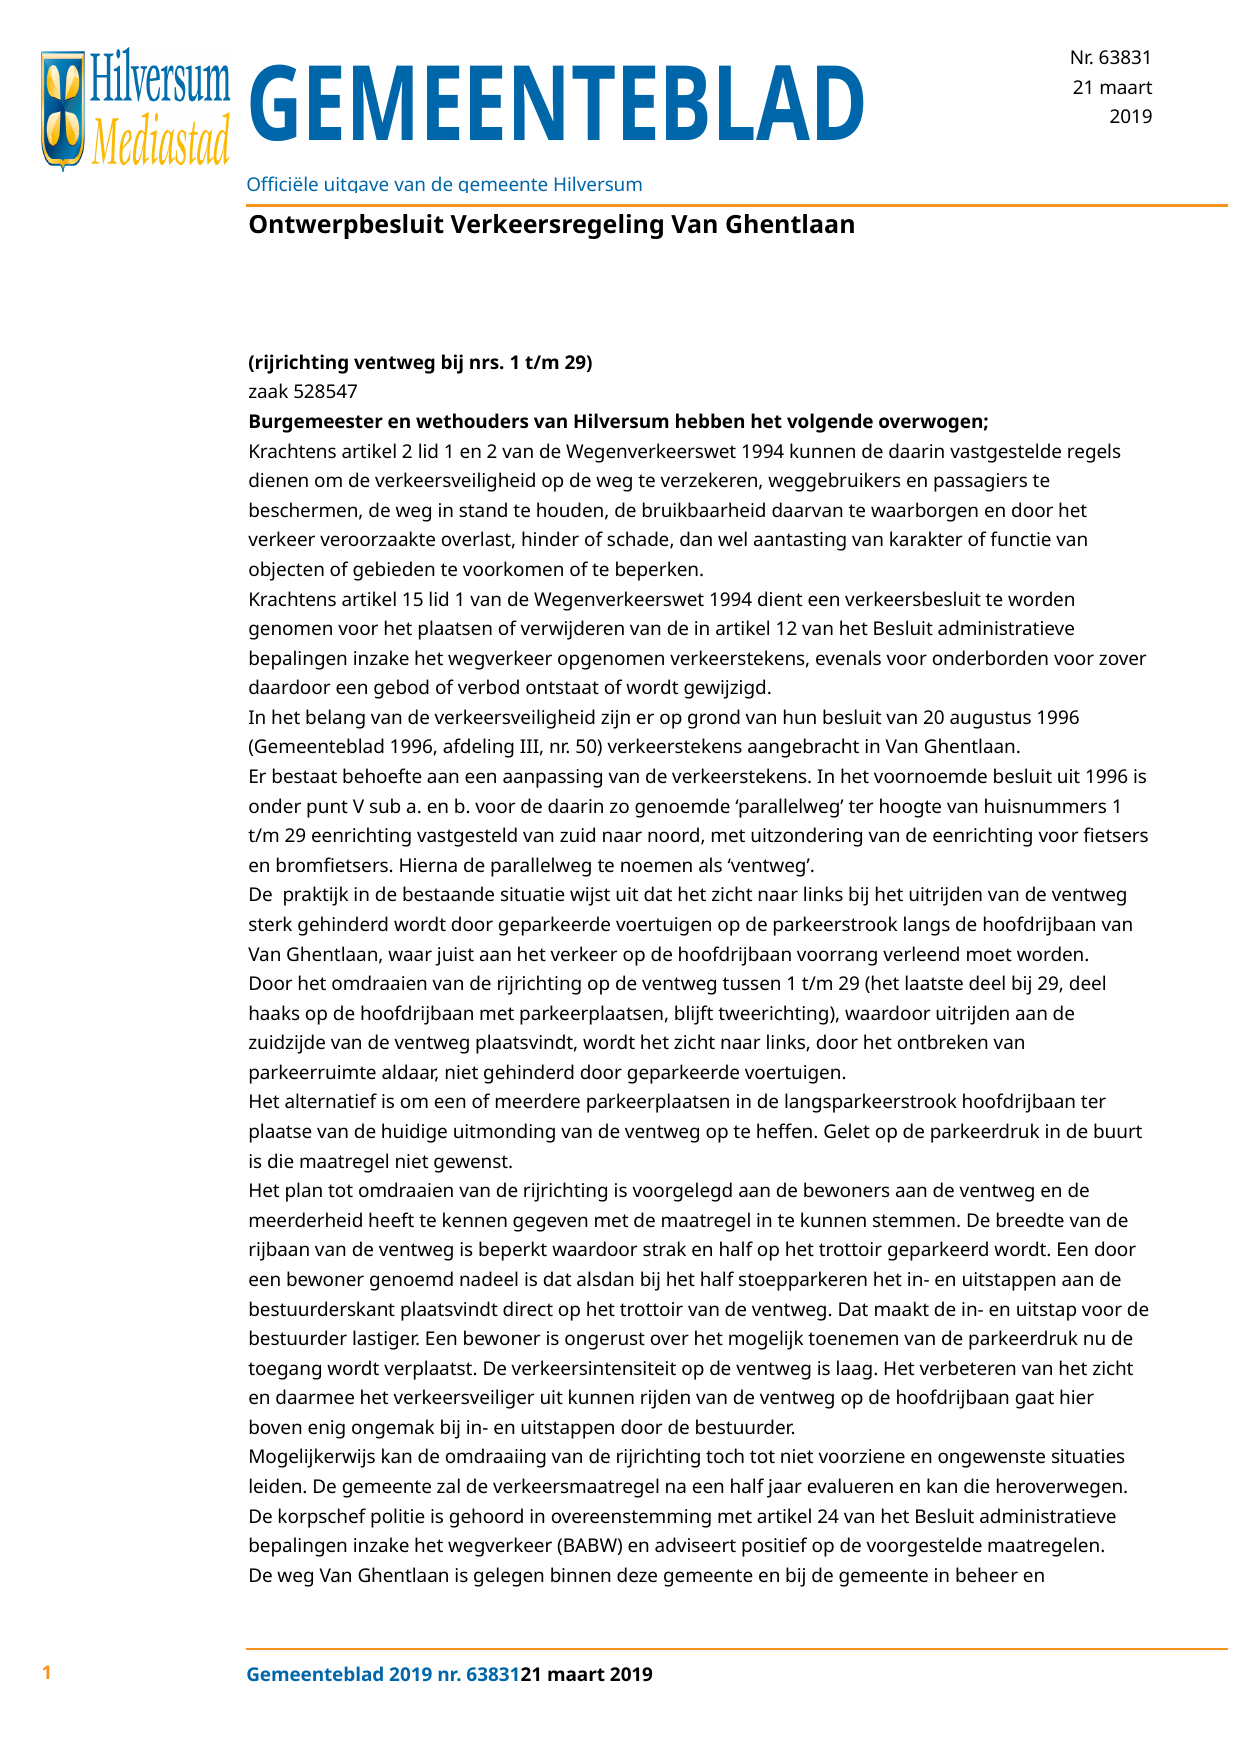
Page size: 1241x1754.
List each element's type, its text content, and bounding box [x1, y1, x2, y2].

text De korpschef politie is gehoord in overeenstemming met artikel 24 van het Besluit administratieve bepalingen inzake het wegverkeer (BABW) en adviseert positief op de voorgestelde maatregelen. [248, 1503, 1152, 1558]
text zaak 528547 [248, 379, 1152, 404]
text Krachtens artikel 2 lid 1 en 2 van de Wegenverkeerswet 1994 kunnen de daarin vastgestelde regels dienen om de verkeersveiligheid op de weg te verzekeren, weggebruikers en passagiers te beschermen, de weg in stand te houden, de bruikbaarheid daarvan te waarborgen en door het verkeer veroorzaakte overlast, hinder of schade, dan wel aantasting van karakter of functie van objecten of gebieden te voorkomen of te beperken. [248, 438, 1152, 582]
text (rijrichting ventweg bij nrs. 1 t/m 29) [248, 349, 1152, 375]
text De praktijk in de bestaande situatie wijst uit dat het zicht naar links bij het uitrijden van de ventweg sterk gehinderd wordt door geparkeerde voertuigen op de parkeerstrook langs de hoofdrijbaan van Van Ghentlaan, waar juist aan het verkeer op de hoofdrijbaan voorrang verleend moet worden. [248, 882, 1152, 967]
text In het belang van de verkeersveiligheid zijn er op grond van hun besluit van 20 augustus 1996 (Gemeenteblad 1996, afdeling III, nr. 50) verkeerstekens aangebracht in Van Ghentlaan. [248, 704, 1152, 759]
text De weg Van Ghentlaan is gelegen binnen deze gemeente en bij de gemeente in beheer en [248, 1562, 1152, 1588]
text Door het omdraaien van de rijrichting op de ventweg tussen 1 t/m 29 (het laatste deel bij 29, deel haaks op de hoofdrijbaan met parkeerplaatsen, blijft tweerichting), waardoor uitrijden aan de zuidzijde van de ventweg plaatsvindt, wordt het zicht naar links, door het ontbreken van parkeerruimte aldaar, niet gehinderd door geparkeerde voertuigen. [248, 970, 1152, 1085]
text Het plan tot omdraaien van de rijrichting is voorgelegd aan de bewoners aan de ventweg en de meerderheid heeft te kennen gegeven met de maatregel in te kunnen stemmen. De breedte van de rijbaan van de ventweg is beperkt waardoor strak en half op het trottoir geparkeerd wordt. Een door een bewoner genoemd nadeel is dat alsdan bij het half stoepparkeren het in- en uitstappen aan de bestuurderskant plaatsvindt direct op het trottoir van de ventweg. Dat maakt de in- en uitstap voor de bestuurder lastiger. Een bewoner is ongerust over het mogelijk toenemen van de parkeerdruk nu de toegang wordt verplaatst. De verkeersintensiteit op de ventweg is laag. Het verbeteren van het zicht en daarmee het verkeersveiliger uit kunnen rijden van de ventweg op de hoofdrijbaan gaat hier boven enig ongemak bij in- en uitstappen door de bestuurder. [248, 1177, 1152, 1440]
text Burgemeester en wethouders van Hilversum hebben het volgende overwogen; [248, 408, 1152, 434]
text Er bestaat behoefte aan een aanpassing van de verkeerstekens. In het voornoemde besluit uit 1996 is onder punt V sub a. en b. voor de daarin zo genoemde ‘parallelweg’ ter hoogte van huisnummers 1 t/m 29 eenrichting vastgesteld van zuid naar noord, met uitzondering van de eenrichting voor fietsers en bromfietsers. Hierna de parallelweg te noemen als ‘ventweg’. [248, 763, 1152, 878]
text Mogelijkerwijs kan de omdraaiing van de rijrichting toch tot niet voorziene en ongewenste situaties leiden. De gemeente zal de verkeersmaatregel na een half jaar evalueren en kan die heroverwegen. [248, 1444, 1152, 1499]
text Het alternatief is om een of meerdere parkeerplaatsen in de langsparkeerstrook hoofdrijbaan ter plaatse van de huidige uitmonding van de ventweg op te heffen. Gelet op de parkeerdruk in de buurt is die maatregel niet gewenst. [248, 1089, 1152, 1174]
picture [41, 47, 231, 172]
text Ontwerpbesluit Verkeersregeling Van Ghentlaan [248, 207, 1152, 241]
text Krachtens artikel 15 lid 1 van de Wegenverkeerswet 1994 dient een verkeersbesluit te worden genomen voor het plaatsen of verwijderen van de in artikel 12 van het Besluit administratieve bepalingen inzake het wegverkeer opgenomen verkeerstekens, evenals voor onderborden voor zover daardoor een gebod of verbod ontstaat of wordt gewijzigd. [248, 586, 1152, 700]
